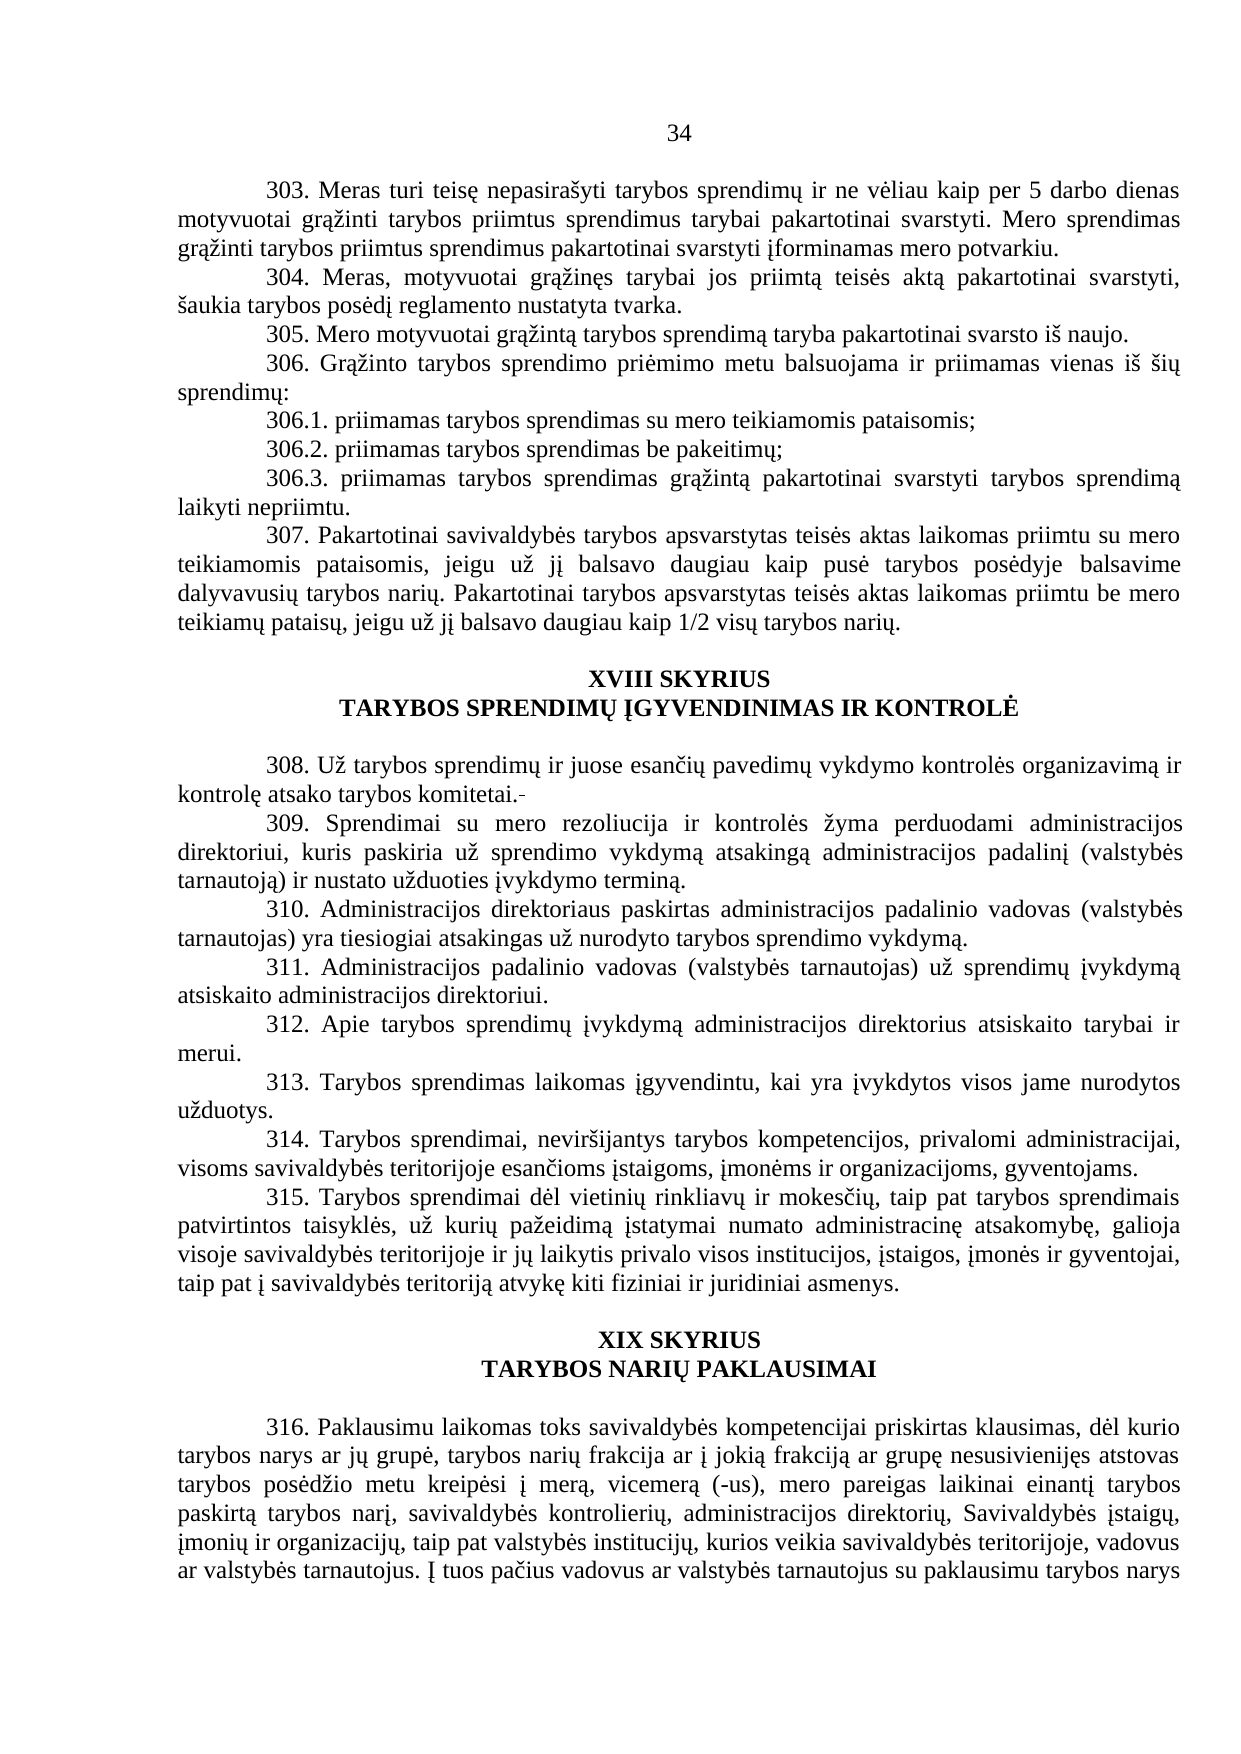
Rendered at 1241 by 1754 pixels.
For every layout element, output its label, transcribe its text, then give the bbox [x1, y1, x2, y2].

text 306.3. priimamas tarybos sprendimas grąžintą pakartotinai svarstyti tarybos sprendimą laikyti nepriimtu. [177, 463, 1181, 521]
text XIX SKYRIUS [177, 1326, 1181, 1354]
text 306. Grąžinto tarybos sprendimo priėmimo metu balsuojama ir priimamas vienas iš šių sprendimų: [177, 348, 1181, 406]
text 313. Tarybos sprendimas laikomas įgyvendintu, kai yra įvykdytos visos jame nurodytos užduotys. [177, 1067, 1181, 1124]
text 316. Paklausimu laikomas toks savivaldybės kompetencijai priskirtas klausimas, dėl kurio tarybos narys ar jų grupė, tarybos narių frakcija ar į jokią frakciją ar grupę nesusivienijęs atstovas tarybos posėdžio metu kreipėsi į merą, vicemerą (-us), mero pareigas laikinai einantį tarybos paskirtą tarybos narį, savivaldybės kontrolierių, administracijos direktorių, Savivaldybės įstaigų, įmonių ir organizacijų, taip pat valstybės institucijų, kurios veikia savivaldybės teritorijoje, vadovus ar valstybės tarnautojus. Į tuos pačius vadovus ar valstybės tarnautojus su paklausimu tarybos narys [177, 1412, 1181, 1584]
text 310. Administracijos direktoriaus paskirtas administracijos padalinio vadovas (valstybės tarnautojas) yra tiesiogiai atsakingas už nurodyto tarybos sprendimo vykdymą. [177, 894, 1183, 952]
text 308. Už tarybos sprendimų ir juose esančių pavedimų vykdymo kontrolės organizavimą ir kontrolę atsako tarybos komitetai. [177, 751, 1181, 808]
text 306.1. priimamas tarybos sprendimas su mero teikiamomis pataisomis; [177, 406, 1181, 434]
text 314. Tarybos sprendimai, neviršijantys tarybos kompetencijos, privalomi administracijai, visoms savivaldybės teritorijoje esančioms įstaigoms, įmonėms ir organizacijoms, gyventojams. [177, 1124, 1181, 1182]
text 309. Sprendimai su mero rezoliucija ir kontrolės žyma perduodami administracijos direktoriui, kuris paskiria už sprendimo vykdymą atsakingą administracijos padalinį (valstybės tarnautoją) ir nustato užduoties įvykdymo terminą. [177, 808, 1183, 894]
text TARYBOS SPRENDIMŲ ĮGYVENDINIMAS IR KONTROLĖ [177, 693, 1181, 722]
text 311. Administracijos padalinio vadovas (valstybės tarnautojas) už sprendimų įvykdymą atsiskaito administracijos direktoriui. [177, 952, 1181, 1009]
text 307. Pakartotinai savivaldybės tarybos apsvarstytas teisės aktas laikomas priimtu su mero teikiamomis pataisomis, jeigu už jį balsavo daugiau kaip pusė tarybos posėdyje balsavime dalyvavusių tarybos narių. Pakartotinai tarybos apsvarstytas teisės aktas laikomas priimtu be mero teikiamų pataisų, jeigu už jį balsavo daugiau kaip 1/2 visų tarybos narių. [177, 521, 1181, 636]
text 306.2. priimamas tarybos sprendimas be pakeitimų; [177, 434, 1181, 463]
text TARYBOS NARIŲ PAKLAUSIMAI [177, 1354, 1181, 1383]
text 305. Mero motyvuotai grąžintą tarybos sprendimą taryba pakartotinai svarsto iš naujo. [177, 319, 1181, 348]
text 304. Meras, motyvuotai grąžinęs tarybai jos priimtą teisės aktą pakartotinai svarstyti, šaukia tarybos posėdį reglamento nustatyta tvarka. [177, 262, 1181, 319]
text XVIII SKYRIUS [177, 664, 1181, 693]
text 312. Apie tarybos sprendimų įvykdymą administracijos direktorius atsiskaito tarybai ir merui. [177, 1009, 1181, 1067]
text 303. Meras turi teisę nepasirašyti tarybos sprendimų ir ne vėliau kaip per 5 darbo dienas motyvuotai grąžinti tarybos priimtus sprendimus tarybai pakartotinai svarstyti. Mero sprendimas grąžinti tarybos priimtus sprendimus pakartotinai svarstyti įforminamas mero potvarkiu. [177, 176, 1181, 262]
text 315. Tarybos sprendimai dėl vietinių rinkliavų ir mokesčių, taip pat tarybos sprendimais patvirtintos taisyklės, už kurių pažeidimą įstatymai numato administracinę atsakomybę, galioja visoje savivaldybės teritorijoje ir jų laikytis privalo visos institucijos, įstaigos, įmonės ir gyventojai, taip pat į savivaldybės teritoriją atvykę kiti fiziniai ir juridiniai asmenys. [177, 1182, 1181, 1297]
